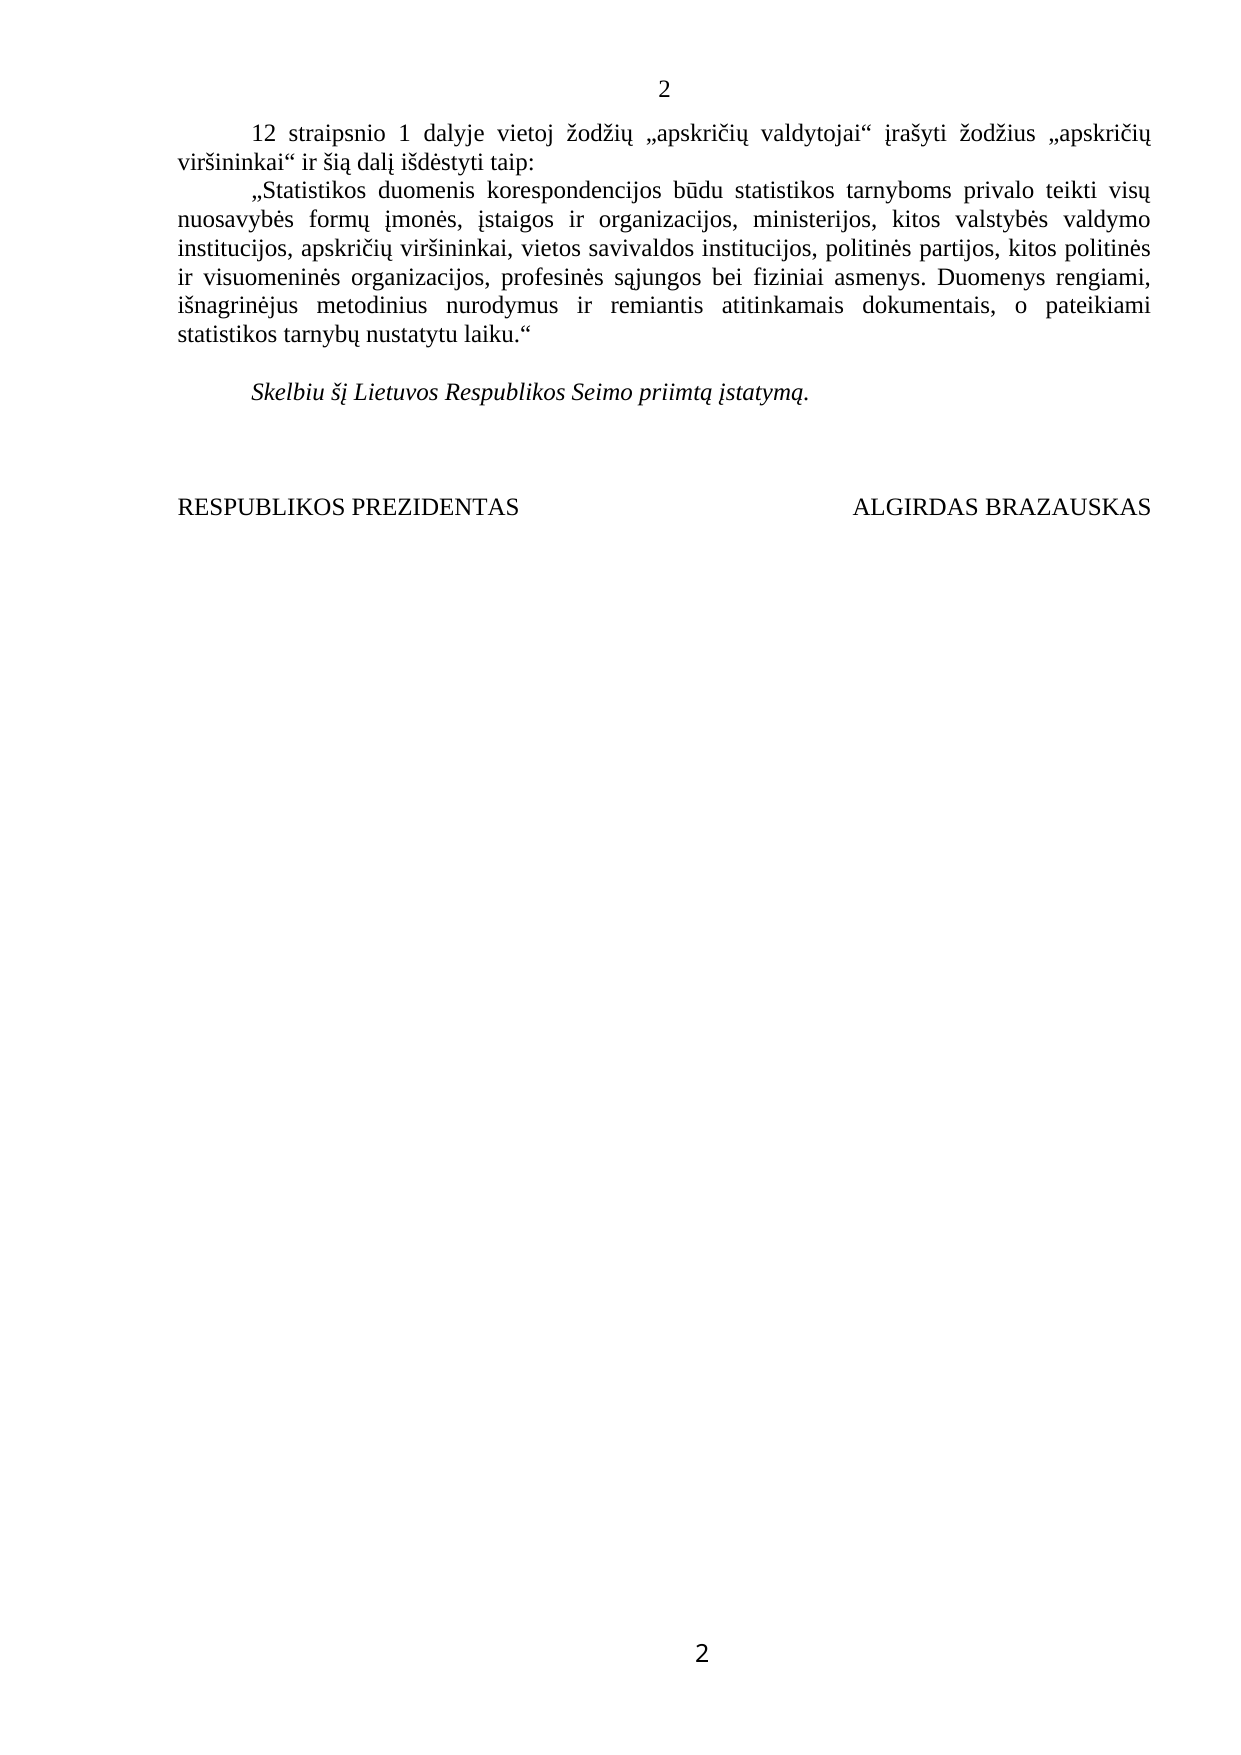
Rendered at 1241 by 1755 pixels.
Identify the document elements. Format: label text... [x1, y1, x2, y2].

text Skelbiu šį Lietuvos Respublikos Seimo priimtą įstatymą. [177, 377, 1152, 406]
text „Statistikos duomenis korespondencijos būdu statistikos tarnyboms privalo teikti visų nuosavybės formų įmonės, įstaigos ir organizacijos, ministerijos, kitos valstybės valdymo institucijos, apskričių viršininkai, vietos savivaldos institucijos, politinės partijos, kitos politinės ir visuomeninės organizacijos, profesinės sąjungos bei fiziniai asmenys. Duomenys rengiami, išnagrinėjus metodinius nurodymus ir remiantis atitinkamais dokumentais, o pateikiami statistikos tarnybų nustatytu laiku.“ [177, 176, 1152, 348]
text RESPUBLIKOS PREZIDENTAS ALGIRDAS BRAZAUSKAS [177, 492, 1152, 521]
text 12 straipsnio 1 dalyje vietoj žodžių „apskričių valdytojai“ įrašyti žodžius „apskričių viršininkai“ ir šią dalį išdėstyti taip: [177, 118, 1152, 176]
